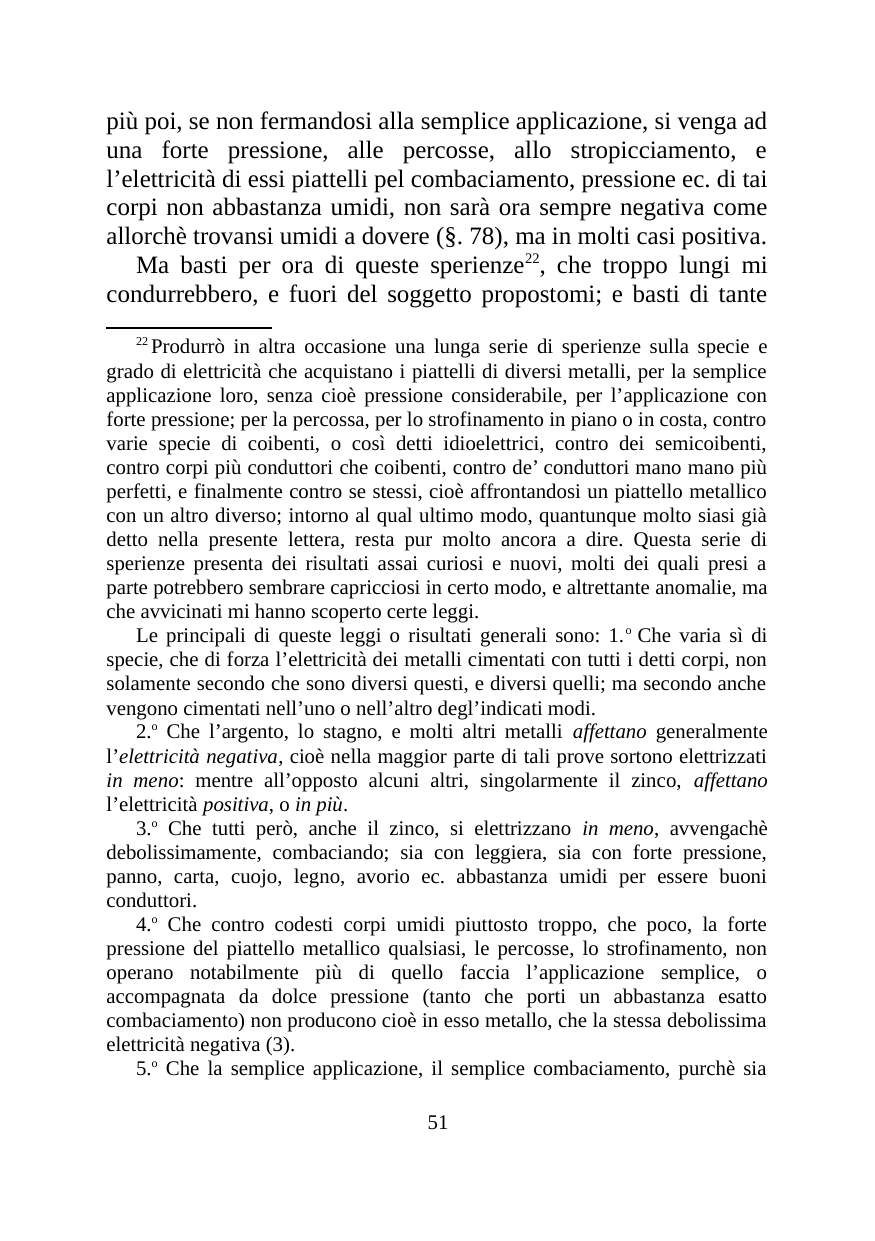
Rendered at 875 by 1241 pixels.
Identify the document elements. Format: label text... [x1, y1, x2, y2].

text Ma basti per ora di queste sperienze, che troppo lungi mi condurrebbero, e fuori del soggetto propostomi; e basti di tante [106, 250, 768, 307]
text 5.o Che la semplice applicazione, il semplice combaciamento, purchè sia [106, 1056, 768, 1080]
text 3.o Che tutti però, anche il zinco, si elettrizzano in meno, avvengachè debolissimamente, combaciando; sia con leggiera, sia con forte pressione, panno, carta, cuojo, legno, avorio ec. abbastanza umidi per essere buoni conduttori. [106, 816, 768, 912]
text 4.o Che contro codesti corpi umidi piuttosto troppo, che poco, la forte pressione del piattello metallico qualsiasi, le percosse, lo strofinamento, non operano notabilmente più di quello faccia l’applicazione semplice, o accompagnata da dolce pressione (tanto che porti un abbastanza esatto combaciamento) non producono cioè in esso metallo, che la stessa debolissima elettricità negativa (3). [106, 912, 768, 1056]
text Le principali di queste leggi o risultati generali sono: 1.o Che varia sì di specie, che di forza l’elettricità dei metalli cimentati con tutti i detti corpi, non solamente secondo che sono diversi questi, e diversi quelli; ma secondo anche vengono cimentati nell’uno o nell’altro degl’indicati modi. [106, 623, 768, 719]
text più poi, se non fermandosi alla semplice applicazione, si venga ad una forte pressione, alle percosse, allo stropicciamento, e l’elettricità di essi piattelli pel combaciamento, pressione ec. di tai corpi non abbastanza umidi, non sarà ora sempre negativa come allorchè trovansi umidi a dovere (§. 78), ma in molti casi positiva. [106, 106, 768, 250]
text 2.o Che l’argento, lo stagno, e molti altri metalli affettano generalmente l’elettricità negativa, cioè nella maggior parte di tali prove sortono elettrizzati in meno: mentre all’opposto alcuni altri, singolarmente il zinco, affettano l’elettricità positiva, o in più. [106, 719, 768, 816]
text Produrrò in altra occasione una lunga serie di sperienze sulla specie e grado di elettricità che acquistano i piattelli di diversi metalli, per la semplice applicazione loro, senza cioè pressione considerabile, per l’applicazione con forte pressione; per la percossa, per lo strofinamento in piano o in costa, contro varie specie di coibenti, o così detti idioelettrici, contro dei semicoibenti, contro corpi più conduttori che coibenti, contro de’ conduttori mano mano più perfetti, e finalmente contro se stessi, cioè affrontandosi un piattello metallico con un altro diverso; intorno al qual ultimo modo, quantunque molto siasi già detto nella presente lettera, resta pur molto ancora a dire. Questa serie di sperienze presenta dei risultati assai curiosi e nuovi, molti dei quali presi a parte potrebbero sembrare capricciosi in certo modo, e altrettante anomalie, ma che avvicinati mi hanno scoperto certe leggi. [106, 334, 768, 623]
